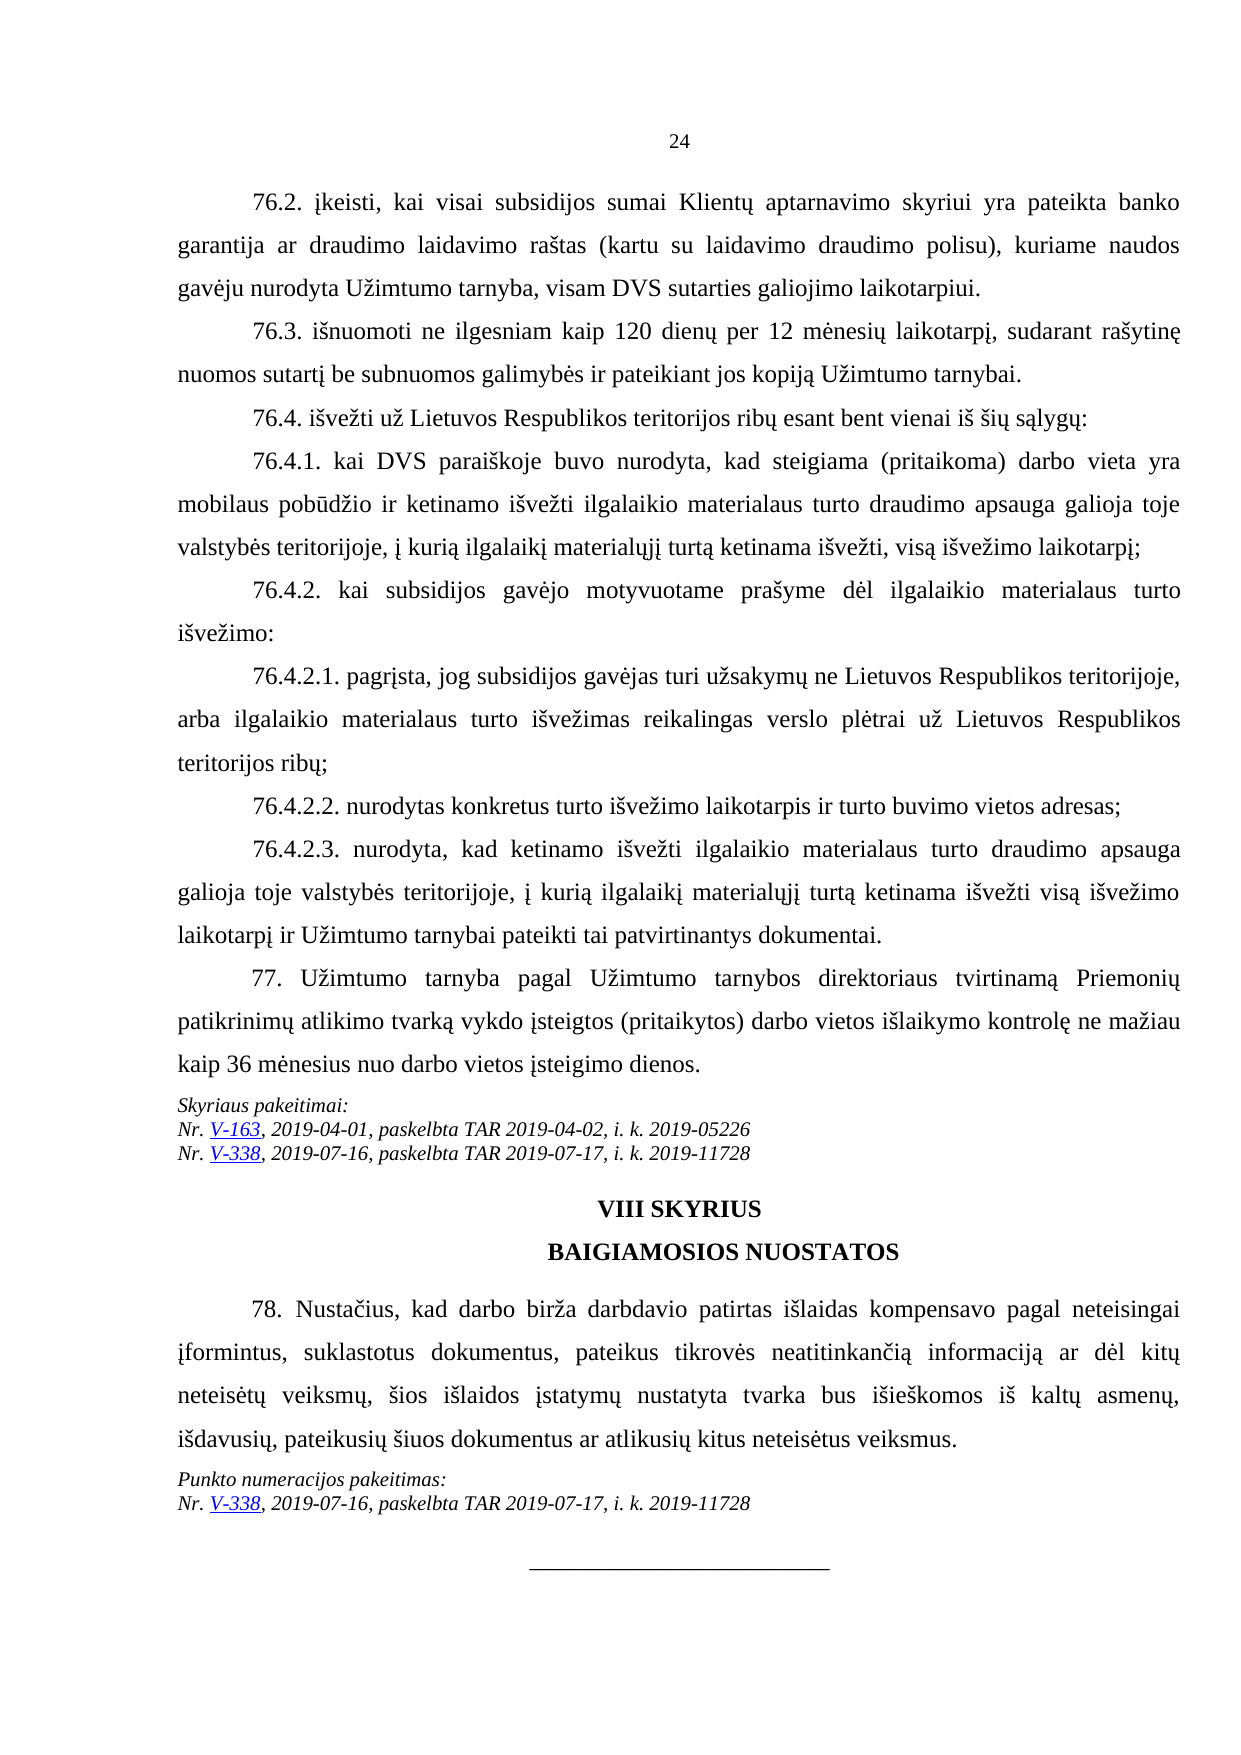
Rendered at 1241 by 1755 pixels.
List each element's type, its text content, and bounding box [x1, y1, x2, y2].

text Skyriaus pakeitimai: [177, 1093, 1181, 1117]
text 78. Nustačius, kad darbo birža darbdavio patirtas išlaidas kompensavo pagal neteisingai įformintus, suklastotus dokumentus, pateikus tikrovės neatitinkančią informaciją ar dėl kitų neteisėtų veiksmų, šios išlaidos įstatymų nustatyta tvarka bus išieškomos iš kaltų asmenų, išdavusių, pateikusių šiuos dokumentus ar atlikusių kitus neteisėtus veiksmus. [177, 1294, 1181, 1452]
text Nr. V-338, 2019-07-16, paskelbta TAR 2019-07-17, i. k. 2019-11728 [177, 1141, 1181, 1165]
text 76.2. įkeisti, kai visai subsidijos sumai Klientų aptarnavimo skyriui yra pateikta banko garantija ar draudimo laidavimo raštas (kartu su laidavimo draudimo polisu), kuriame naudos gavėju nurodyta Užimtumo tarnyba, visam DVS sutarties galiojimo laikotarpiui. [177, 187, 1181, 302]
text 77. Užimtumo tarnyba pagal Užimtumo tarnybos direktoriaus tvirtinamą Priemonių patikrinimų atlikimo tvarką vykdo įsteigtos (pritaikytos) darbo vietos išlaikymo kontrolę ne mažiau kaip 36 mėnesius nuo darbo vietos įsteigimo dienos. [177, 963, 1181, 1078]
text 76.4.2.1. pagrįsta, jog subsidijos gavėjas turi užsakymų ne Lietuvos Respublikos teritorijoje, arba ilgalaikio materialaus turto išvežimas reikalingas verslo plėtrai už Lietuvos Respublikos teritorijos ribų; [177, 661, 1181, 776]
text BAIGIAMOSIOS NUOSTATOS [177, 1237, 1181, 1266]
text 76.4. išvežti už Lietuvos Respublikos teritorijos ribų esant bent vienai iš šių sąlygų: [177, 403, 1181, 431]
text 76.3. išnuomoti ne ilgesniam kaip 120 dienų per 12 mėnesių laikotarpį, sudarant rašytinę nuomos sutartį be subnuomos galimybės ir pateikiant jos kopiją Užimtumo tarnybai. [177, 316, 1181, 388]
text 76.4.2.2. nurodytas konkretus turto išvežimo laikotarpis ir turto buvimo vietos adresas; [177, 791, 1181, 819]
text 76.4.2.3. nurodyta, kad ketinamo išvežti ilgalaikio materialaus turto draudimo apsauga galioja toje valstybės teritorijoje, į kurią ilgalaikį materialųjį turtą ketinama išvežti visą išvežimo laikotarpį ir Užimtumo tarnybai pateikti tai patvirtinantys dokumentai. [177, 834, 1181, 949]
text 76.4.1. kai DVS paraiškoje buvo nurodyta, kad steigiama (pritaikoma) darbo vieta yra mobilaus pobūdžio ir ketinamo išvežti ilgalaikio materialaus turto draudimo apsauga galioja toje valstybės teritorijoje, į kurią ilgalaikį materialųjį turtą ketinama išvežti, visą išvežimo laikotarpį; [177, 446, 1181, 561]
text Nr. V-163, 2019-04-01, paskelbta TAR 2019-04-02, i. k. 2019-05226 [177, 1117, 1181, 1141]
text VIII SKYRIUS [177, 1194, 1181, 1222]
text Nr. V-338, 2019-07-16, paskelbta TAR 2019-07-17, i. k. 2019-11728 [177, 1491, 1181, 1515]
text Punkto numeracijos pakeitimas: [177, 1467, 1181, 1491]
text 76.4.2. kai subsidijos gavėjo motyvuotame prašyme dėl ilgalaikio materialaus turto išvežimo: [177, 575, 1181, 647]
text ________________________ [177, 1544, 1181, 1572]
